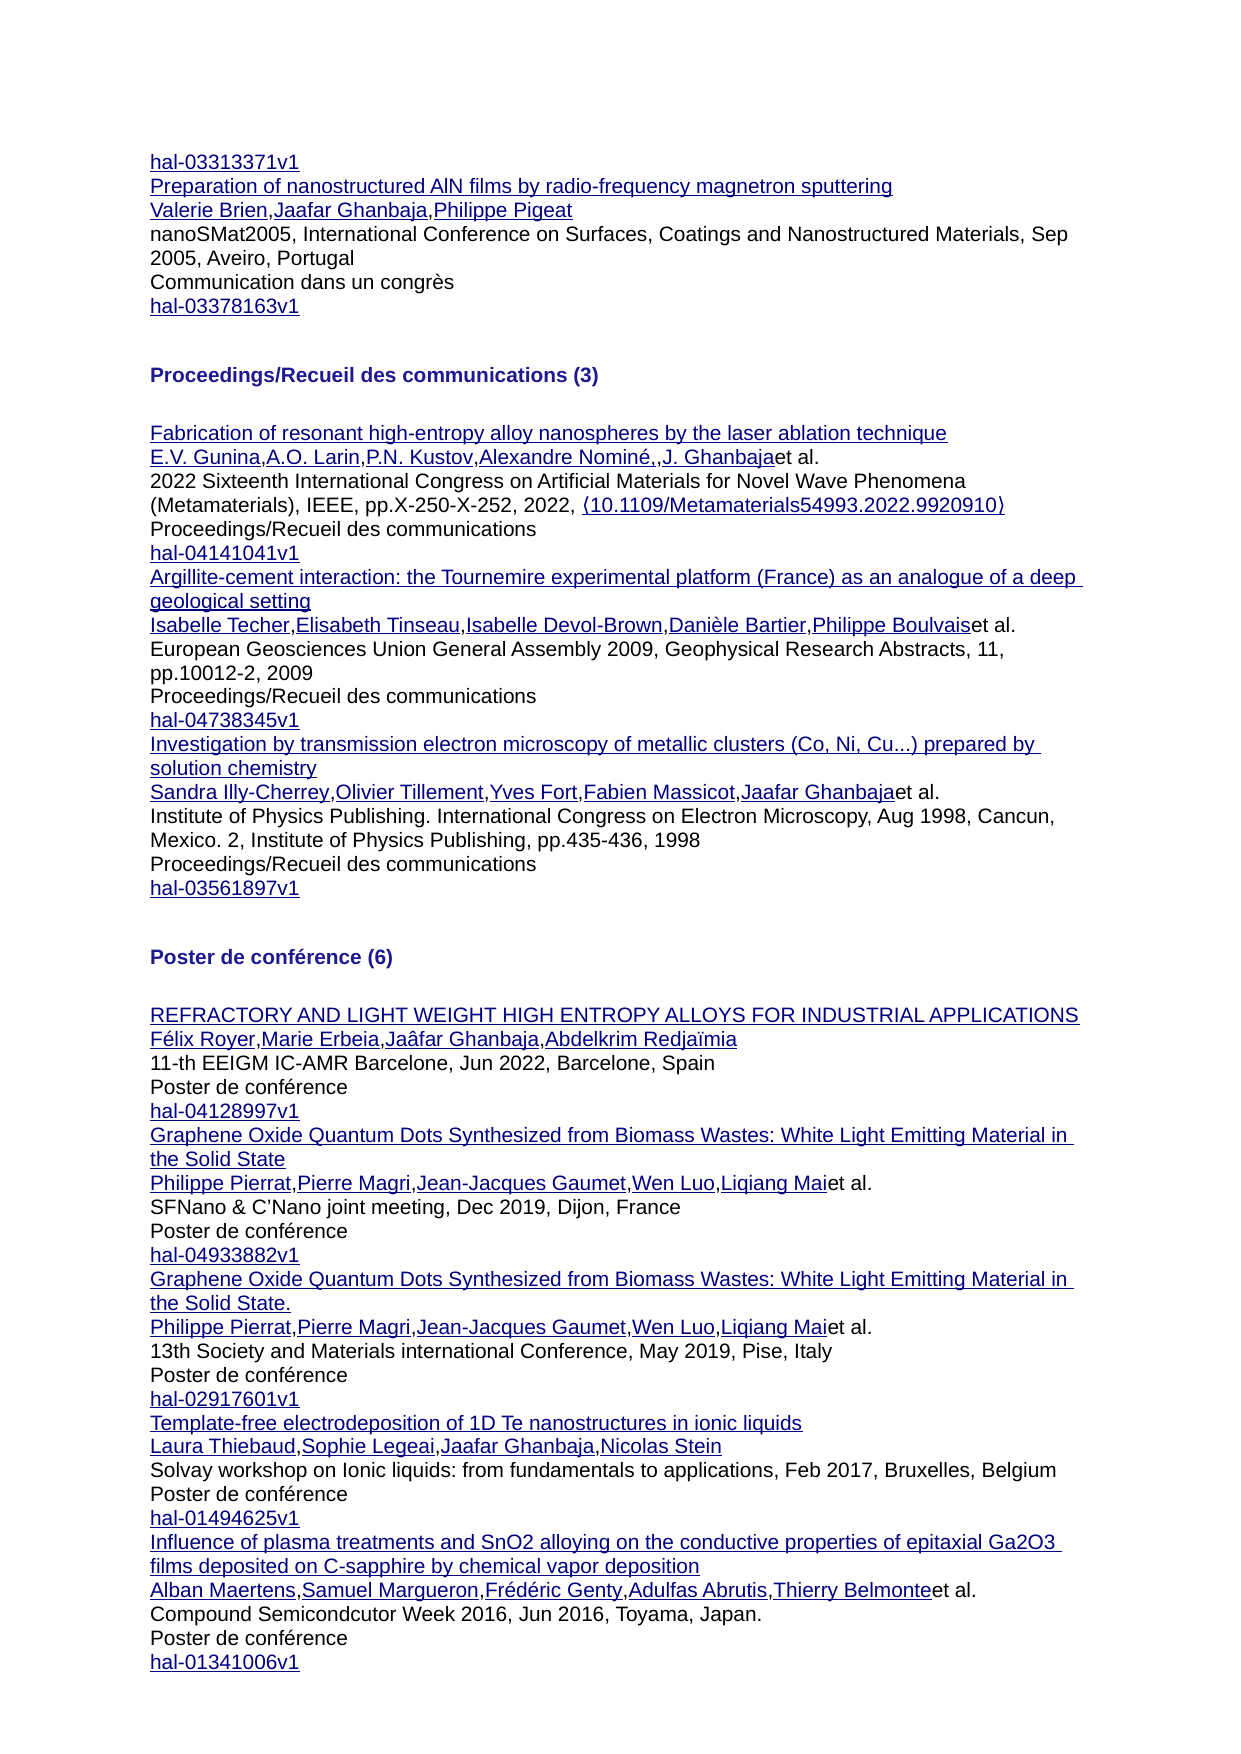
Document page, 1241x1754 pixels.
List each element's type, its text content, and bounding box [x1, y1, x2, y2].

table_cell Preparation of nanostructured AlN films by radio-frequency magnetron sputtering Valerie Brien,Jaafar Ghanbaja,Philippe Pigeat nanoSMat2005, International Conference on Surfaces, Coatings and Nanostructured Materials, Sep 2005, Aveiro, Portugal Communication dans un congrès hal-03378163v1 [150, 174, 1090, 318]
table_cell Investigation by transmission electron microscopy of metallic clusters (Co, Ni, Cu...) prepared by solution chemistry Sandra Illy-Cherrey,Olivier Tillement,Yves Fort,Fabien Massicot,Jaafar Ghanbajaet al. Institute of Physics Publishing. International Congress on Electron Microscopy, Aug 1998, Cancun, Mexico. 2, Institute of Physics Publishing, pp.435-436, 1998 Proceedings/Recueil des communications hal-03561897v1 [150, 732, 1090, 900]
table_cell Argillite-cement interaction: the Tournemire experimental platform (France) as an analogue of a deep geological setting Isabelle Techer,Elisabeth Tinseau,Isabelle Devol-Brown,Danièle Bartier,Philippe Boulvaiset al. European Geosciences Union General Assembly 2009, Geophysical Research Abstracts, 11, pp.10012-2, 2009 Proceedings/Recueil des communications hal-04738345v1 [150, 565, 1090, 732]
subtitle Poster de conférence (6) [150, 945, 1090, 969]
table_header Fabrication of resonant high-entropy alloy nanospheres by the laser ablation technique E.V. Gunina,A.O. Larin,P.N. Kustov,Alexandre Nominé,,J. Ghanbajaet al. 2022 Sixteenth International Congress on Artificial Materials for Novel Wave Phenomena (Metamaterials), IEEE, pp.X-250-X-252, 2022, ⟨10.1109/Metamaterials54993.2022.9920910⟩ Proceedings/Recueil des communications hal-04141041v1 [150, 421, 1090, 564]
subtitle Proceedings/Recueil des communications (3) [150, 362, 1090, 386]
table_cell hal-03313371v1 [150, 150, 1090, 174]
table_cell Influence of plasma treatments and SnO2 alloying on the conductive properties of epitaxial Ga2O3 films deposited on C-sapphire by chemical vapor deposition Alban Maertens,Samuel Margueron,Frédéric Genty,Adulfas Abrutis,Thierry Belmonteet al. Compound Semicondcutor Week 2016, Jun 2016, Toyama, Japan. Poster de conférence hal-01341006v1 [150, 1530, 1090, 1674]
table_cell Template-free electrodeposition of 1D Te nanostructures in ionic liquids Laura Thiebaud,Sophie Legeai,Jaafar Ghanbaja,Nicolas Stein Solvay workshop on Ionic liquids: from fundamentals to applications, Feb 2017, Bruxelles, Belgium Poster de conférence hal-01494625v1 [150, 1410, 1090, 1530]
table_cell Graphene Oxide Quantum Dots Synthesized from Biomass Wastes: White Light Emitting Material in the Solid State Philippe Pierrat,Pierre Magri,Jean-Jacques Gaumet,Wen Luo,Liqiang Maiet al. SFNano & C’Nano joint meeting, Dec 2019, Dijon, France Poster de conférence hal-04933882v1 [150, 1123, 1090, 1267]
table_cell Graphene Oxide Quantum Dots Synthesized from Biomass Wastes: White Light Emitting Material in the Solid State. Philippe Pierrat,Pierre Magri,Jean-Jacques Gaumet,Wen Luo,Liqiang Maiet al. 13th Society and Materials international Conference, May 2019, Pise, Italy Poster de conférence hal-02917601v1 [150, 1267, 1090, 1410]
table_header REFRACTORY AND LIGHT WEIGHT HIGH ENTROPY ALLOYS FOR INDUSTRIAL APPLICATIONS Félix Royer,Marie Erbeia,Jaâfar Ghanbaja,Abdelkrim Redjaïmia 11-th EEIGM IC-AMR Barcelone, Jun 2022, Barcelone, Spain Poster de conférence hal-04128997v1 [150, 1003, 1090, 1123]
